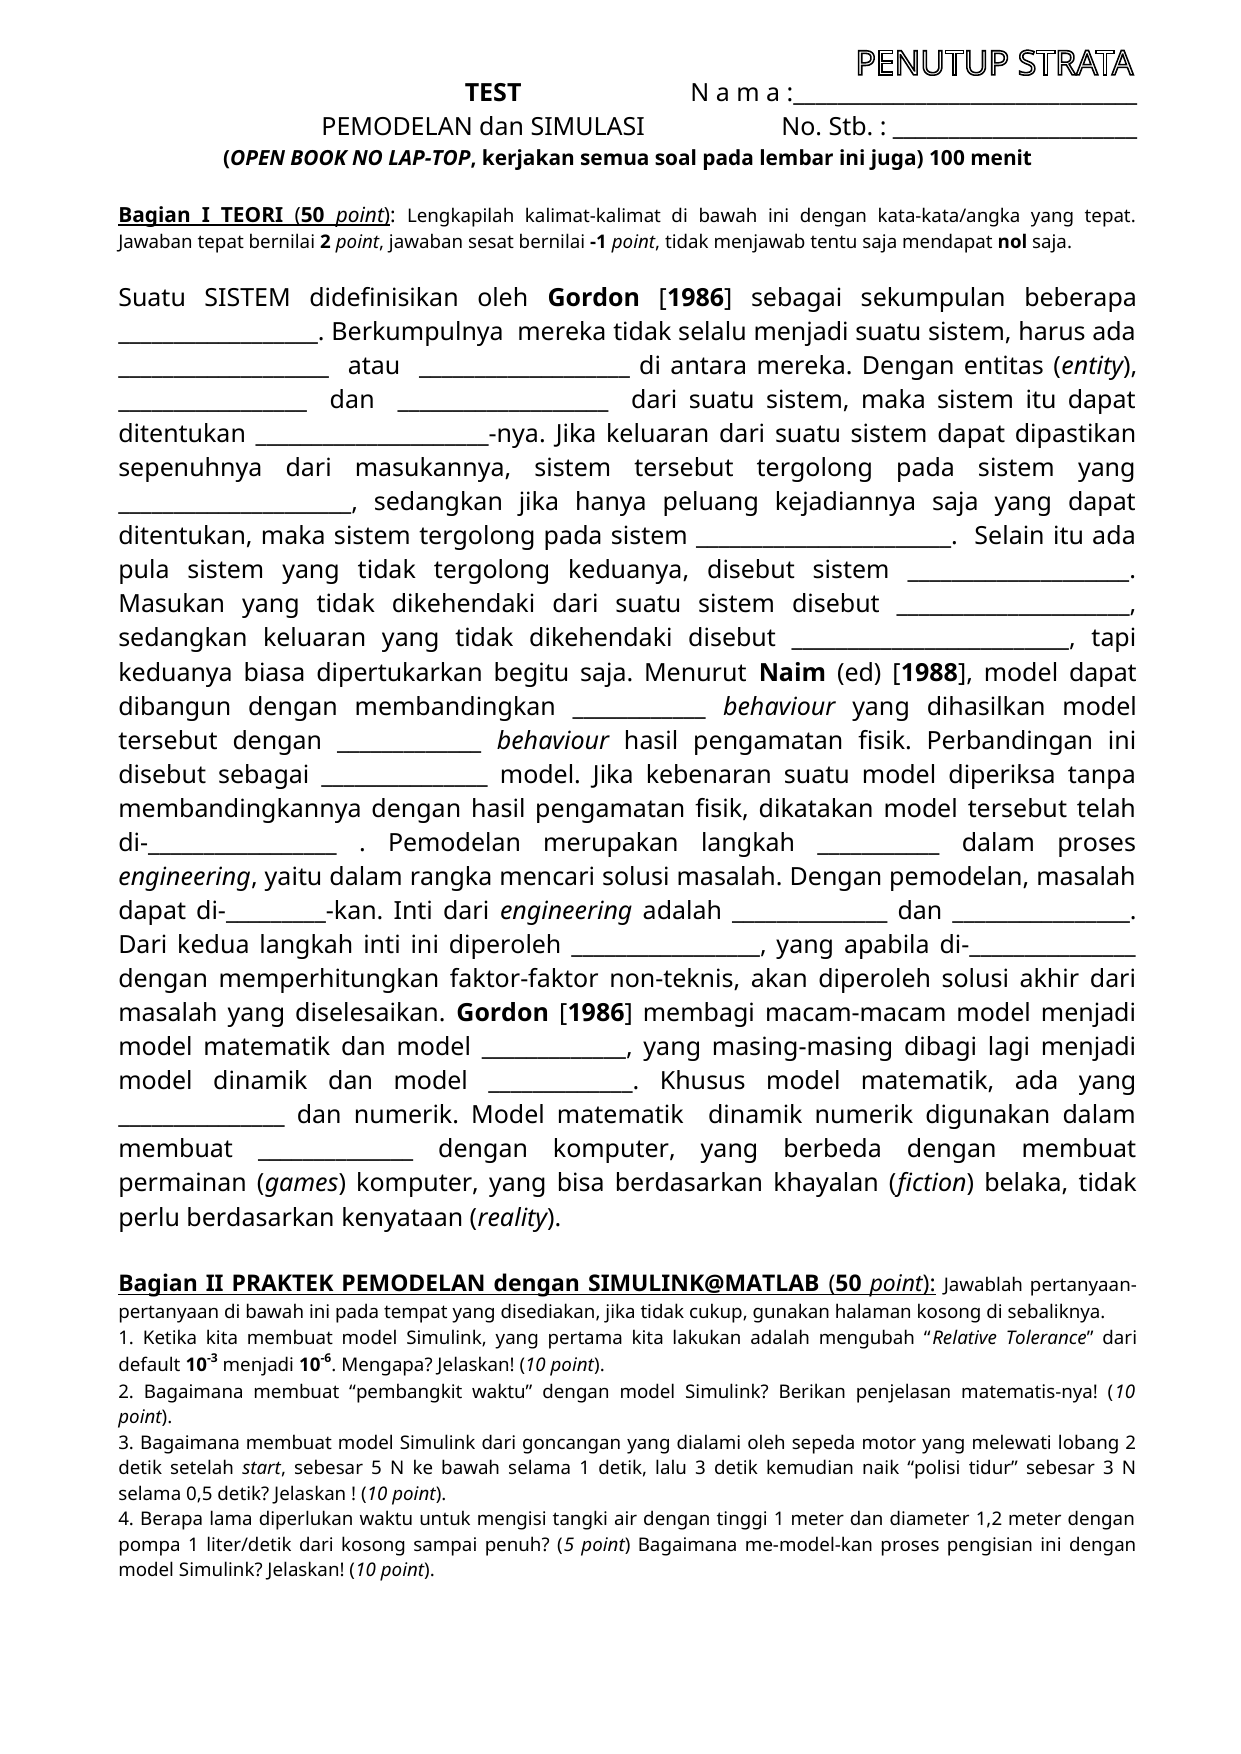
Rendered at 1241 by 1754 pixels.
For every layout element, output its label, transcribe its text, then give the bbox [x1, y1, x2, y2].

list Suatu SISTEM didefinisikan oleh Gordon [1986] sebagai sekumpulan beberapa __________________. Berkumpulnya mereka tidak selalu menjadi suatu sistem, harus ada ___________________ atau ___________________ di antara mereka. Dengan entitas (entity), _________________ dan ___________________ dari suatu sistem, maka sistem itu dapat ditentukan _____________________-nya. Jika keluaran dari suatu sistem dapat dipastikan sepenuhnya dari masukannya, sistem tersebut tergolong pada sistem yang _____________________, sedangkan jika hanya peluang kejadiannya saja yang dapat ditentukan, maka sistem tergolong pada sistem _______________________. Selain itu ada pula sistem yang tidak tergolong keduanya, disebut sistem ____________________. Masukan yang tidak dikehendaki dari suatu sistem disebut _____________________, sedangkan keluaran yang tidak dikehendaki disebut _________________________, tapi keduanya biasa dipertukarkan begitu saja. Menurut Naim (ed) [1988], model dapat dibangun dengan membandingkan ____________ behaviour yang dihasilkan model tersebut dengan _____________ behaviour hasil pengamatan fisik. Perbandingan ini disebut sebagai _______________ model. Jika kebenaran suatu model diperiksa tanpa membandingkannya dengan hasil pengamatan fisik, dikatakan model tersebut telah di-_________________ . Pemodelan merupakan langkah ___________ dalam proses engineering, yaitu dalam rangka mencari solusi masalah. Dengan pemodelan, masalah dapat di-_________-kan. Inti dari engineering adalah ______________ dan ________________. Dari kedua langkah inti ini diperoleh _________________, yang apabila di-_______________ dengan memperhitungkan faktor-faktor non-teknis, akan diperoleh solusi akhir dari masalah yang diselesaikan. Gordon [1986] membagi macam-macam model menjadi model matematik dan model _____________, yang masing-masing dibagi lagi menjadi model dinamik dan model _____________. Khusus model matematik, ada yang _______________ dan numerik. Model matematik dinamik numerik digunakan dalam membuat ______________ dengan komputer, yang berbeda dengan membuat permainan (games) komputer, yang bisa berdasarkan khayalan (fiction) belaka, tidak perlu berdasarkan kenyataan (reality). [118, 279, 1137, 1233]
text 4. Berapa lama diperlukan waktu untuk mengisi tangki air dengan tinggi 1 meter dan diameter 1,2 meter dengan pompa 1 liter/detik dari kosong sampai penuh? (5 point) Bagaimana me-model-kan proses pengisian ini dengan model Simulink? Jelaskan! (10 point). [118, 1506, 1137, 1582]
text Bagian II PRAKTEK PEMODELAN dengan SIMULINK@MATLAB (50 point): Jawablah pertanyaan-pertanyaan di bawah ini pada tempat yang disediakan, jika tidak cukup, gunakan halaman kosong di sebaliknya. [118, 1267, 1137, 1324]
text 3. Bagaimana membuat model Simulink dari goncangan yang dialami oleh sepeda motor yang melewati lobang 2 detik setelah start, sebesar 5 N ke bawah selama 1 detik, lalu 3 detik kemudian naik “polisi tidur” sebesar 3 N selama 0,5 detik? Jelaskan ! (10 point). [118, 1429, 1137, 1506]
text Bagian I TEORI (50 point): Lengkapilah kalimat-kalimat di bawah ini dengan kata-kata/angka yang tepat. Jawaban tepat bernilai 2 point, jawaban sesat bernilai -1 point, tidak menjawab tentu saja mendapat nol saja. [118, 200, 1137, 254]
text 2. Bagaimana membuat “pembangkit waktu” dengan model Simulink? Berikan penjelasan matematis-nya! (10 point). [118, 1378, 1137, 1429]
text 1. Ketika kita membuat model Simulink, yang pertama kita lakukan adalah mengubah “Relative Tolerance” dari default 10-3 menjadi 10-6. Mengapa? Jelaskan! (10 point). [118, 1324, 1137, 1378]
